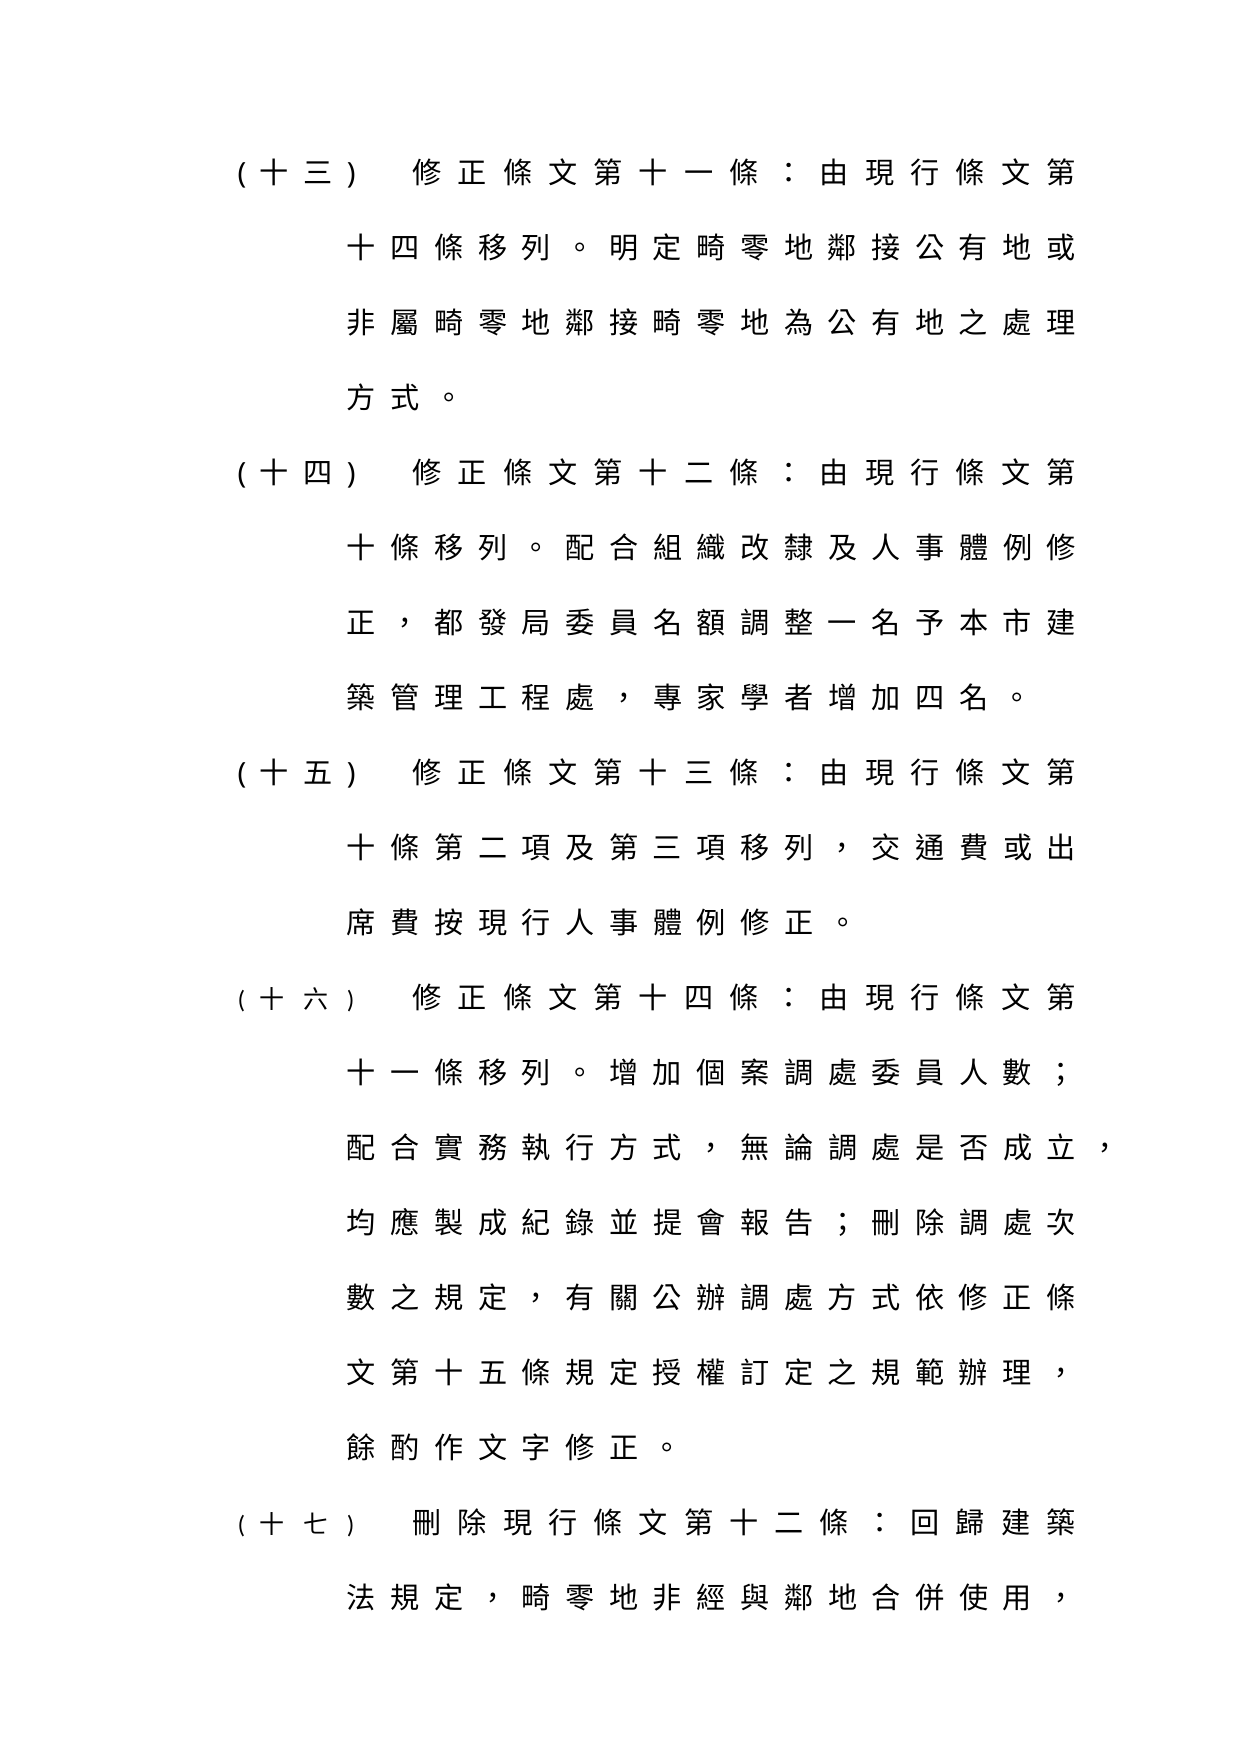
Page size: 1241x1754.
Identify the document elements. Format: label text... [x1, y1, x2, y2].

list 刪除現行條文第十二條：回歸建築法規定，畸零地非經與鄰地合併使用， [225, 1477, 1090, 1627]
list 修正條文第十三條：由現行條文第十條第二項及第三項移列，交通費或出席費按現行人事體例修正。 [225, 727, 1090, 952]
list 修正條文第十二條：由現行條文第十條移列。配合組織改隸及人事體例修正，都發局委員名額調整一名予本市建築管理工程處，專家學者增加四名。 [225, 427, 1090, 727]
list 修正條文第十四條：由現行條文第十一條移列。增加個案調處委員人數；配合實務執行方式，無論調處是否成立，均應製成紀錄並提會報告；刪除調處次數之規定，有關公辦調處方式依修正條文第十五條規定授權訂定之規範辦理，餘酌作文字修正。 [225, 952, 1090, 1477]
list 修正條文第十一條：由現行條文第十四條移列。明定畸零地鄰接公有地或非屬畸零地鄰接畸零地為公有地之處理方式。 [225, 127, 1090, 427]
